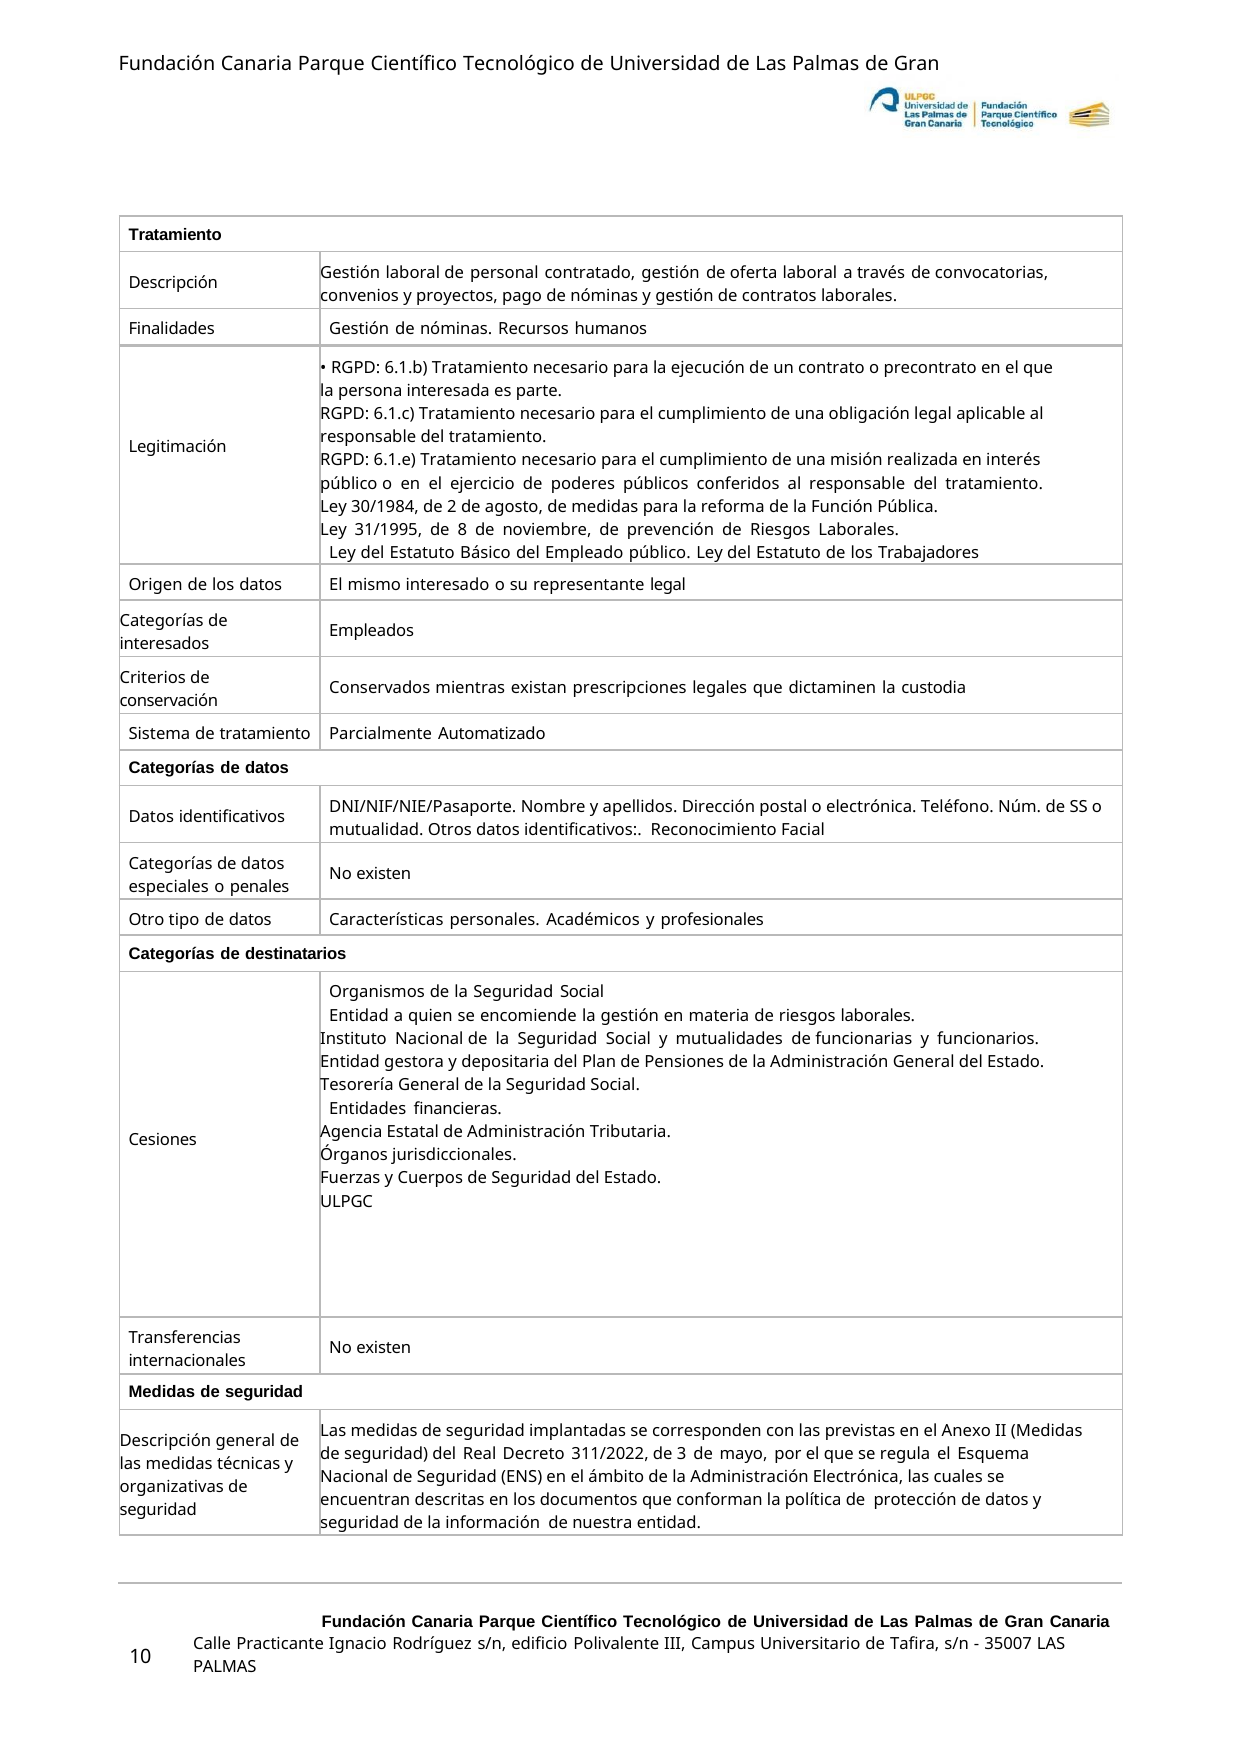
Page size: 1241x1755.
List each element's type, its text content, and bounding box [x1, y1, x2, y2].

table_cell Datos identificativos [120, 786, 319, 842]
table_cell Otro tipo de datos [120, 900, 319, 934]
table_cell Categorías de datos [120, 751, 1122, 785]
table_cell Conservados mientras existan prescripciones legales que dictaminen la custodia [321, 657, 1122, 712]
table_cell No existen [321, 1318, 1122, 1373]
table_cell El mismo interesado o su representante legal [321, 565, 1122, 599]
table_cell DNI/NIF/NIE/Pasaporte. Nombre y apellidos. Dirección postal o electrónica. Teléfono. Núm. de SS o mutualidad. Otros datos identificativos:. Reconocimiento Facial [321, 786, 1122, 842]
table_cell Empleados [321, 601, 1122, 656]
table_cell Parcialmente Automatizado [321, 714, 1122, 749]
table_cell Características personales. Académicos y profesionales [321, 900, 1122, 934]
table_cell Medidas de seguridad [120, 1375, 1122, 1409]
table_cell Transferencias internacionales [120, 1318, 319, 1373]
table_header Tratamiento [120, 217, 1122, 251]
table_cell Origen de los datos [120, 565, 319, 599]
table_cell Descripción [120, 252, 319, 308]
table_cell Categorías de datos especiales o penales [120, 843, 319, 898]
table_cell Criterios de conservación [120, 657, 319, 712]
table_cell Las medidas de seguridad implantadas se corresponden con las previstas en el Anexo II (Medidas de seguridad) del Real Decreto 311/2022, de 3 de mayo, por el que se regula el Esquema Nacional de Seguridad (ENS) en el ámbito de la Administración Electrónica, las cuales se encuentran descritas en los documentos que conforman la política de protección de datos y seguridad de la información de nuestra entidad. [321, 1410, 1122, 1534]
table_cell Finalidades [120, 309, 319, 344]
table_cell Categorías de interesados [120, 601, 319, 656]
table_cell Sistema de tratamiento [120, 714, 319, 749]
table_cell Gestión de nóminas. Recursos humanos [321, 309, 1122, 344]
table_cell RGPD: 6.1.b) Tratamiento necesario para la ejecución de un contrato o precontrato en el que la persona interesada es parte. RGPD: 6.1.c) Tratamiento necesario para el cumplimiento de una obligación legal aplicable al responsable del tratamiento. RGPD: 6.1.e) Tratamiento necesario para el cumplimiento de una misión realizada en interés público o en el ejercicio de poderes públicos conferidos al responsable del tratamiento. Ley 30/1984, de 2 de agosto, de medidas para la reforma de la Función Pública. Ley 31/1995, de 8 de noviembre, de prevención de Riesgos Laborales. Ley del Estatuto Básico del Empleado público. Ley del Estatuto de los Trabajadores [321, 347, 1122, 563]
table_cell Cesiones [120, 972, 319, 1316]
table_cell Categorías de destinatarios [120, 936, 1122, 971]
table_cell Descripción general de las medidas técnicas y organizativas de seguridad [120, 1410, 319, 1534]
table_cell No existen [321, 843, 1122, 898]
table_cell Gestión laboral de personal contratado, gestión de oferta laboral a través de convocatorias, convenios y proyectos, pago de nóminas y gestión de contratos laborales. [321, 252, 1122, 308]
table_cell Organismos de la Seguridad Social Entidad a quien se encomiende la gestión en materia de riesgos laborales. Instituto Nacional de la Seguridad Social y mutualidades de funcionarias y funcionarios. Entidad gestora y depositaria del Plan de Pensiones de la Administración General del Estado. Tesorería General de la Seguridad Social. Entidades financieras. Agencia Estatal de Administración Tributaria. Órganos jurisdiccionales. Fuerzas y Cuerpos de Seguridad del Estado. ULPGC [321, 972, 1122, 1316]
table_cell Legitimación [120, 347, 319, 563]
